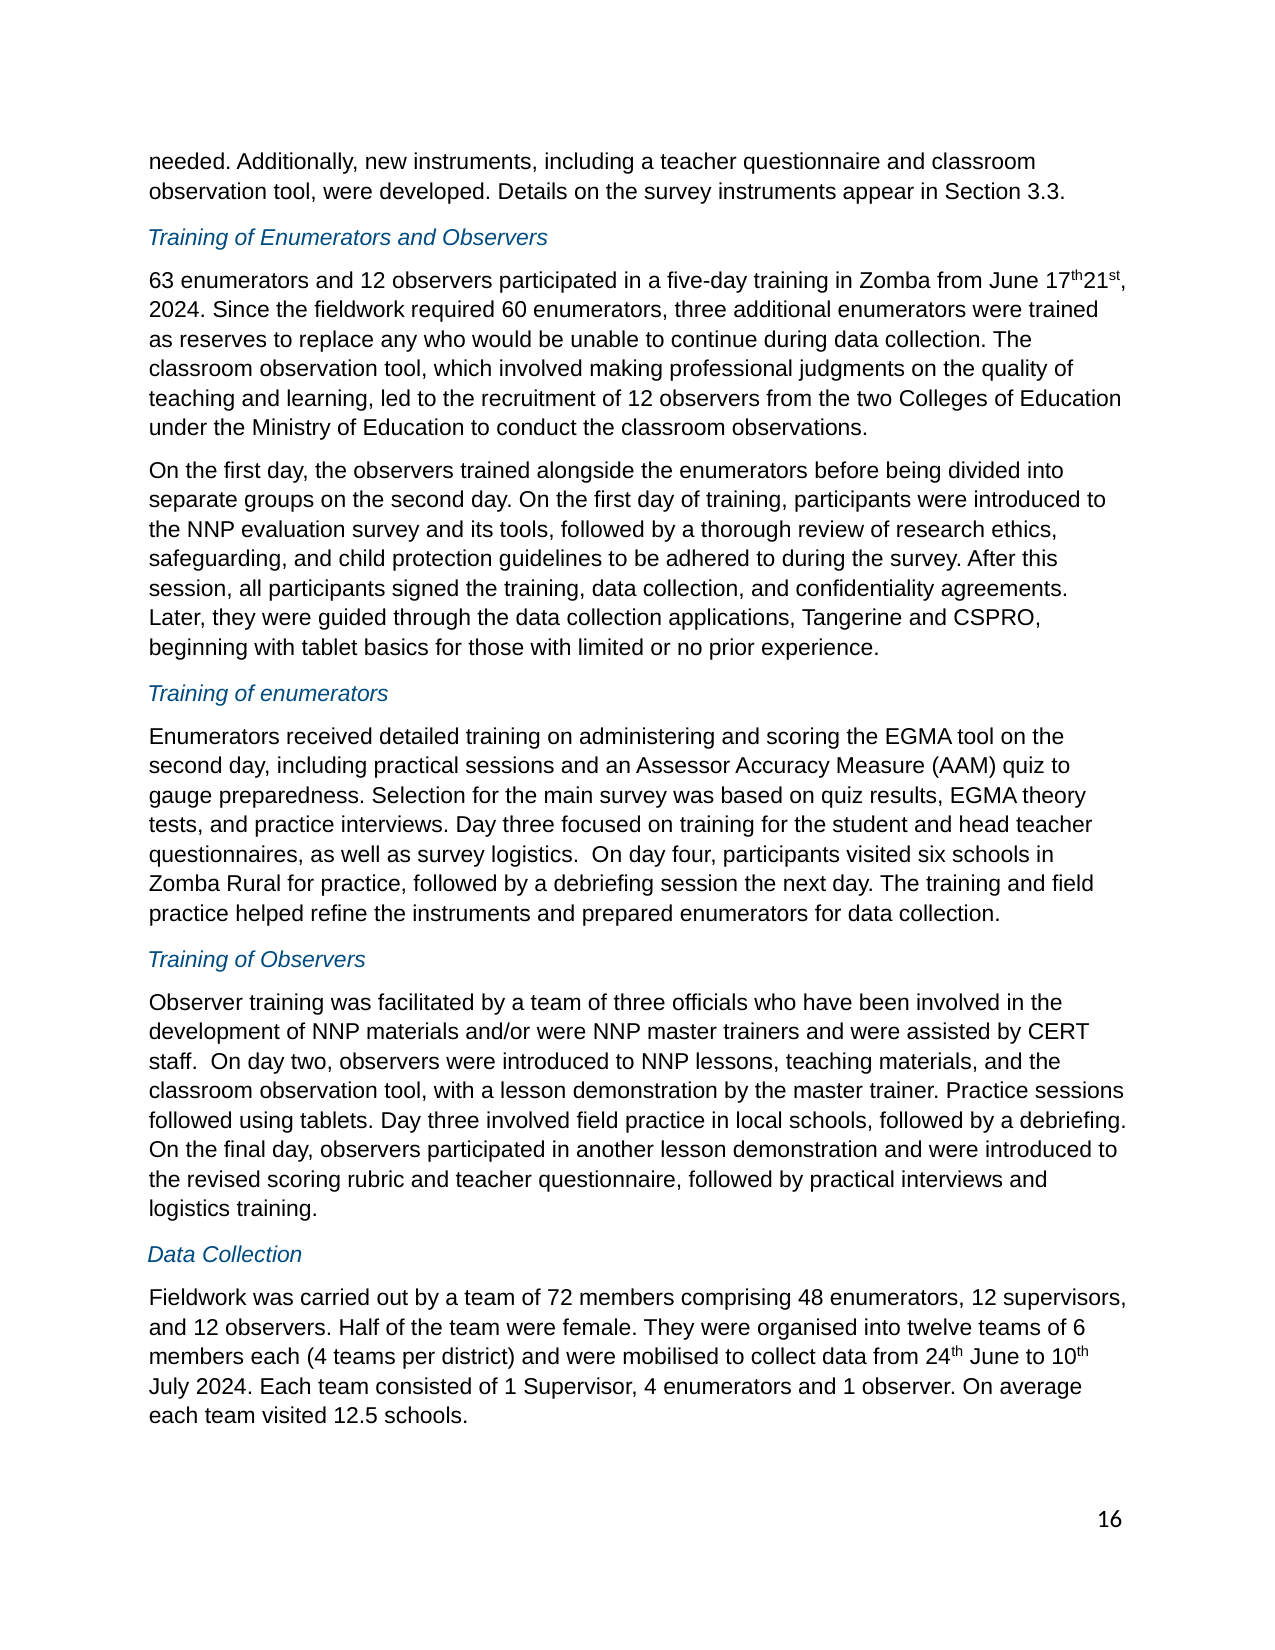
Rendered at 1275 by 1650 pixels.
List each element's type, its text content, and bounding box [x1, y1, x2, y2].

text Enumerators received detailed training on administering and scoring the EGMA tool on the second day, including practical sessions and an Assessor Accuracy Measure (AAM) quiz to gauge preparedness. Selection for the main survey was based on quiz results, EGMA theory tests, and practice interviews. Day three focused on training for the student and head teacher questionnaires, as well as survey logistics. On day four, participants visited six schools in Zomba Rural for practice, followed by a debriefing session the next day. The training and field practice helped refine the instruments and prepared enumerators for data collection. [148, 723, 1127, 926]
text Training of enumerators [147, 680, 1127, 706]
text On the first day, the observers trained alongside the enumerators before being divided into separate groups on the second day. On the first day of training, participants were introduced to the NNP evaluation survey and its tools, followed by a thorough review of research ethics, safeguarding, and child protection guidelines to be adhered to during the survey. After this session, all participants signed the training, data collection, and confidentiality agreements. Later, they were guided through the data collection applications, Tangerine and CSPRO, beginning with tablet basics for those with limited or no prior experience. [148, 457, 1127, 660]
text Fieldwork was carried out by a team of 72 members comprising 48 enumerators, 12 supervisors, and 12 observers. Half of the team were female. They were organised into twelve teams of 6 members each (4 teams per district) and were mobilised to collect data from 24th June to 10th July 2024. Each team consisted of 1 Supervisor, 4 enumerators and 1 observer. On average each team visited 12.5 schools. [148, 1284, 1127, 1428]
text Training of Enumerators and Observers [147, 224, 1127, 250]
text 63 enumerators and 12 observers participated in a five-day training in Zomba from June 17th21st, 2024. Since the fieldwork required 60 enumerators, three additional enumerators were trained as reserves to replace any who would be unable to continue during data collection. The classroom observation tool, which involved making professional judgments on the quality of teaching and learning, led to the recruitment of 12 observers from the two Colleges of Education under the Ministry of Education to conduct the classroom observations. [148, 267, 1127, 441]
text Training of Observers [147, 946, 1127, 972]
text Data Collection [147, 1241, 1127, 1268]
text needed. Additionally, new instruments, including a teacher questionnaire and classroom observation tool, were developed. Details on the survey instruments appear in Section 3.3. [148, 148, 1127, 204]
text Observer training was facilitated by a team of three officials who have been involved in the development of NNP materials and/or were NNP master trainers and were assisted by CERT staff. On day two, observers were introduced to NNP lessons, teaching materials, and the classroom observation tool, with a lesson demonstration by the master trainer. Practice sessions followed using tablets. Day three involved field practice in local schools, followed by a debriefing. On the final day, observers participated in another lesson demonstration and were introduced to the revised scoring rubric and teacher questionnaire, followed by practical interviews and logistics training. [148, 989, 1127, 1221]
